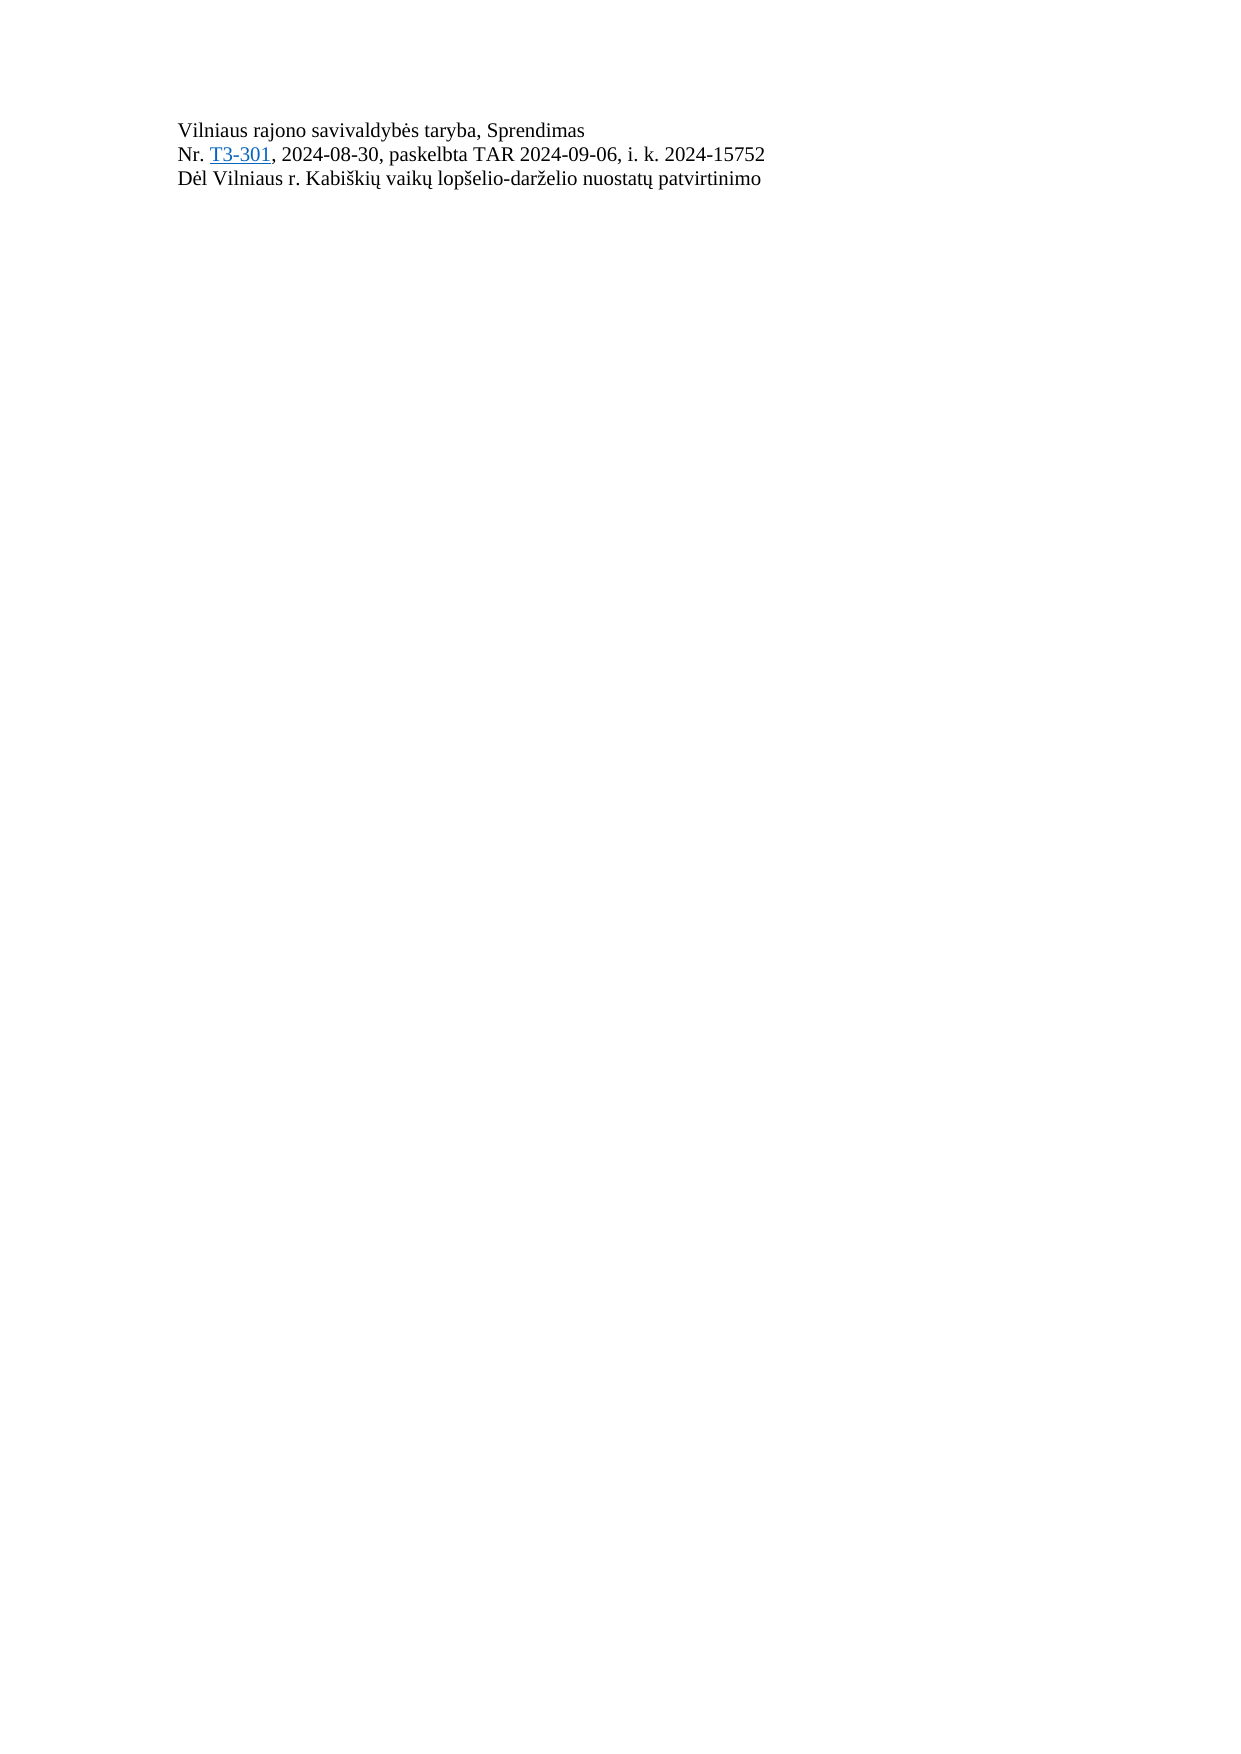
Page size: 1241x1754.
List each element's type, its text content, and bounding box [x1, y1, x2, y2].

text Nr. T3-301, 2024-08-30, paskelbta TAR 2024-09-06, i. k. 2024-15752 [177, 142, 1181, 166]
text Vilniaus rajono savivaldybės taryba, Sprendimas [177, 118, 1181, 142]
text Dėl Vilniaus r. Kabiškių vaikų lopšelio-darželio nuostatų patvirtinimo [177, 166, 1181, 190]
